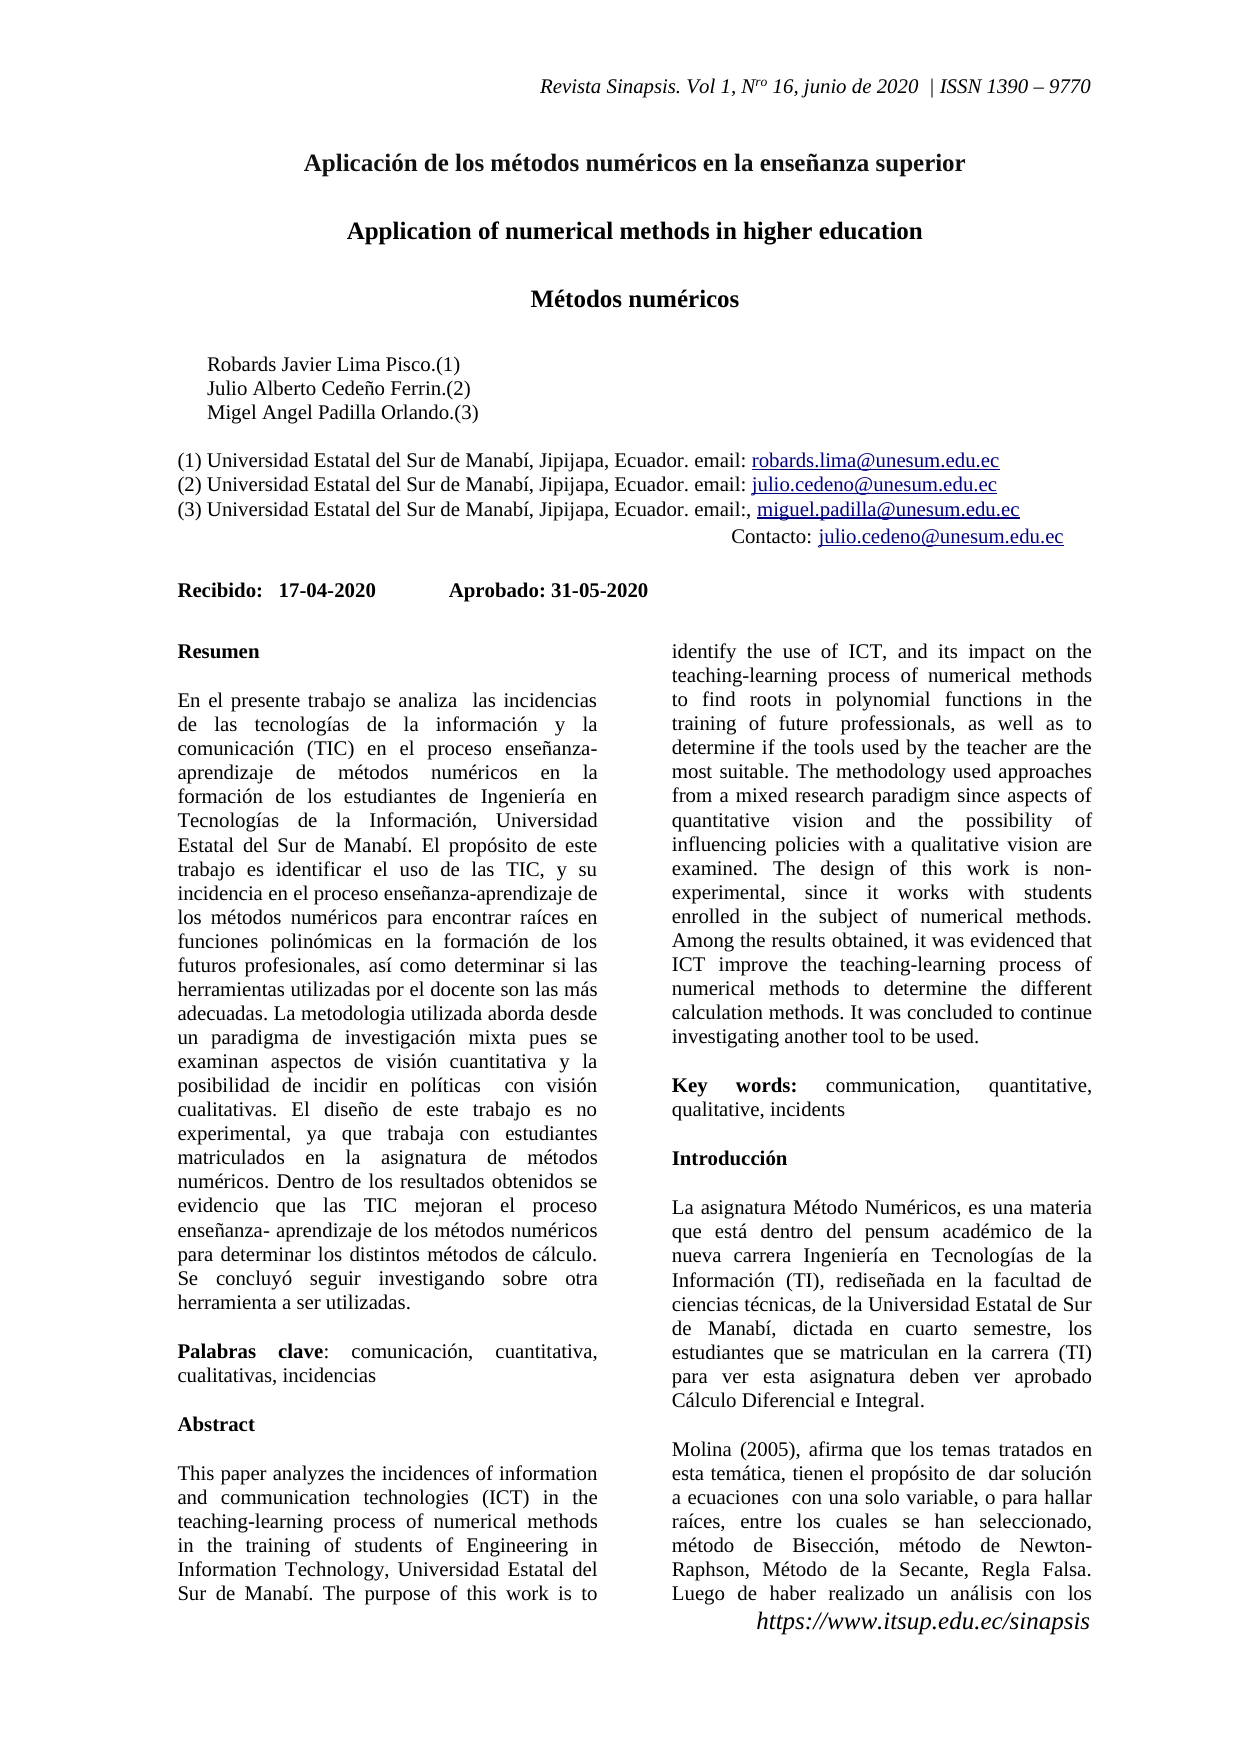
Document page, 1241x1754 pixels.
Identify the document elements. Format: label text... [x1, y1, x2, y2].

text Contacto: julio.cedeno@unesum.edu.ec [177, 521, 1092, 549]
text Application of numerical methods in higher education [177, 216, 1092, 244]
text Resumen [177, 639, 598, 663]
text This paper analyzes the incidences of information and communication technologies (ICT) in the teaching-learning process of numerical methods in the training of students of Engineering in Information Technology, Universidad Estatal del Sur de Manabí. The purpose of this work is to [177, 1461, 598, 1605]
text Julio Alberto Cedeño Ferrin.(2) [177, 376, 1092, 400]
text En el presente trabajo se analiza las incidencias de las tecnologías de la información y la comunicación (TIC) en el proceso enseñanza-aprendizaje de métodos numéricos en la formación de los estudiantes de Ingeniería en Tecnologías de la Información, Universidad Estatal del Sur de Manabí. El propósito de este trabajo es identificar el uso de las TIC, y su incidencia en el proceso enseñanza-aprendizaje de los métodos numéricos para encontrar raíces en funciones polinómicas en la formación de los futuros profesionales, así como determinar si las herramientas utilizadas por el docente son las más adecuadas. La metodologia utilizada aborda desde un paradigma de investigación mixta pues se examinan aspectos de visión cuantitativa y la posibilidad de incidir en políticas con visión cualitativas. El diseño de este trabajo es no experimental, ya que trabaja con estudiantes matriculados en la asignatura de métodos numéricos. Dentro de los resultados obtenidos se evidencio que las TIC mejoran el proceso enseñanza- aprendizaje de los métodos numéricos para determinar los distintos métodos de cálculo. Se concluyó seguir investigando sobre otra herramienta a ser utilizadas. [177, 688, 598, 1314]
text Palabras clave: comunicación, cuantitativa, cualitativas, incidencias [177, 1339, 598, 1387]
text Key words: communication, quantitative, qualitative, incidents [672, 1073, 1092, 1121]
text identify the use of ICT, and its impact on the teaching-learning process of numerical methods to find roots in polynomial functions in the training of future professionals, as well as to determine if the tools used by the teacher are the most suitable. The methodology used approaches from a mixed research paradigm since aspects of quantitative vision and the possibility of influencing policies with a qualitative vision are examined. The design of this work is non-experimental, since it works with students enrolled in the subject of numerical methods. Among the results obtained, it was evidenced that ICT improve the teaching-learning process of numerical methods to determine the different calculation methods. It was concluded to continue investigating another tool to be used. [672, 639, 1092, 1048]
text Introducción [672, 1146, 1092, 1170]
text La asignatura Método Numéricos, es una materia que está dentro del pensum académico de la nueva carrera Ingeniería en Tecnologías de la Información (TI), rediseñada en la facultad de ciencias técnicas, de la Universidad Estatal de Sur de Manabí, dictada en cuarto semestre, los estudiantes que se matriculan en la carrera (TI) para ver esta asignatura deben ver aprobado Cálculo Diferencial e Integral. [672, 1195, 1092, 1412]
text Métodos numéricos [177, 284, 1092, 313]
text Robards Javier Lima Pisco.(1) [177, 352, 1092, 376]
text (3) Universidad Estatal del Sur de Manabí, Jipijapa, Ecuador. email:, miguel.padilla@unesum.edu.ec [177, 496, 1092, 521]
text Migel Angel Padilla Orlando.(3) [177, 400, 1092, 424]
text Recibido: 17-04-2020 Aprobado: 31-05-2020 [177, 578, 1092, 602]
text (1) Universidad Estatal del Sur de Manabí, Jipijapa, Ecuador. email: robards.lima@unesum.edu.ec [177, 448, 1092, 472]
subtitle Aplicación de los métodos numéricos en la enseñanza superior [177, 148, 1092, 176]
text Molina (2005), afirma que los temas tratados en esta temática, tienen el propósito de dar solución a ecuaciones con una solo variable, o para hallar raíces, entre los cuales se han seleccionado, método de Bisección, método de Newton-Raphson, Método de la Secante, Regla Falsa. Luego de haber realizado un análisis con los [672, 1437, 1092, 1605]
text Abstract [177, 1412, 598, 1436]
text (2) Universidad Estatal del Sur de Manabí, Jipijapa, Ecuador. email: julio.cedeno@unesum.edu.ec [177, 472, 1092, 496]
